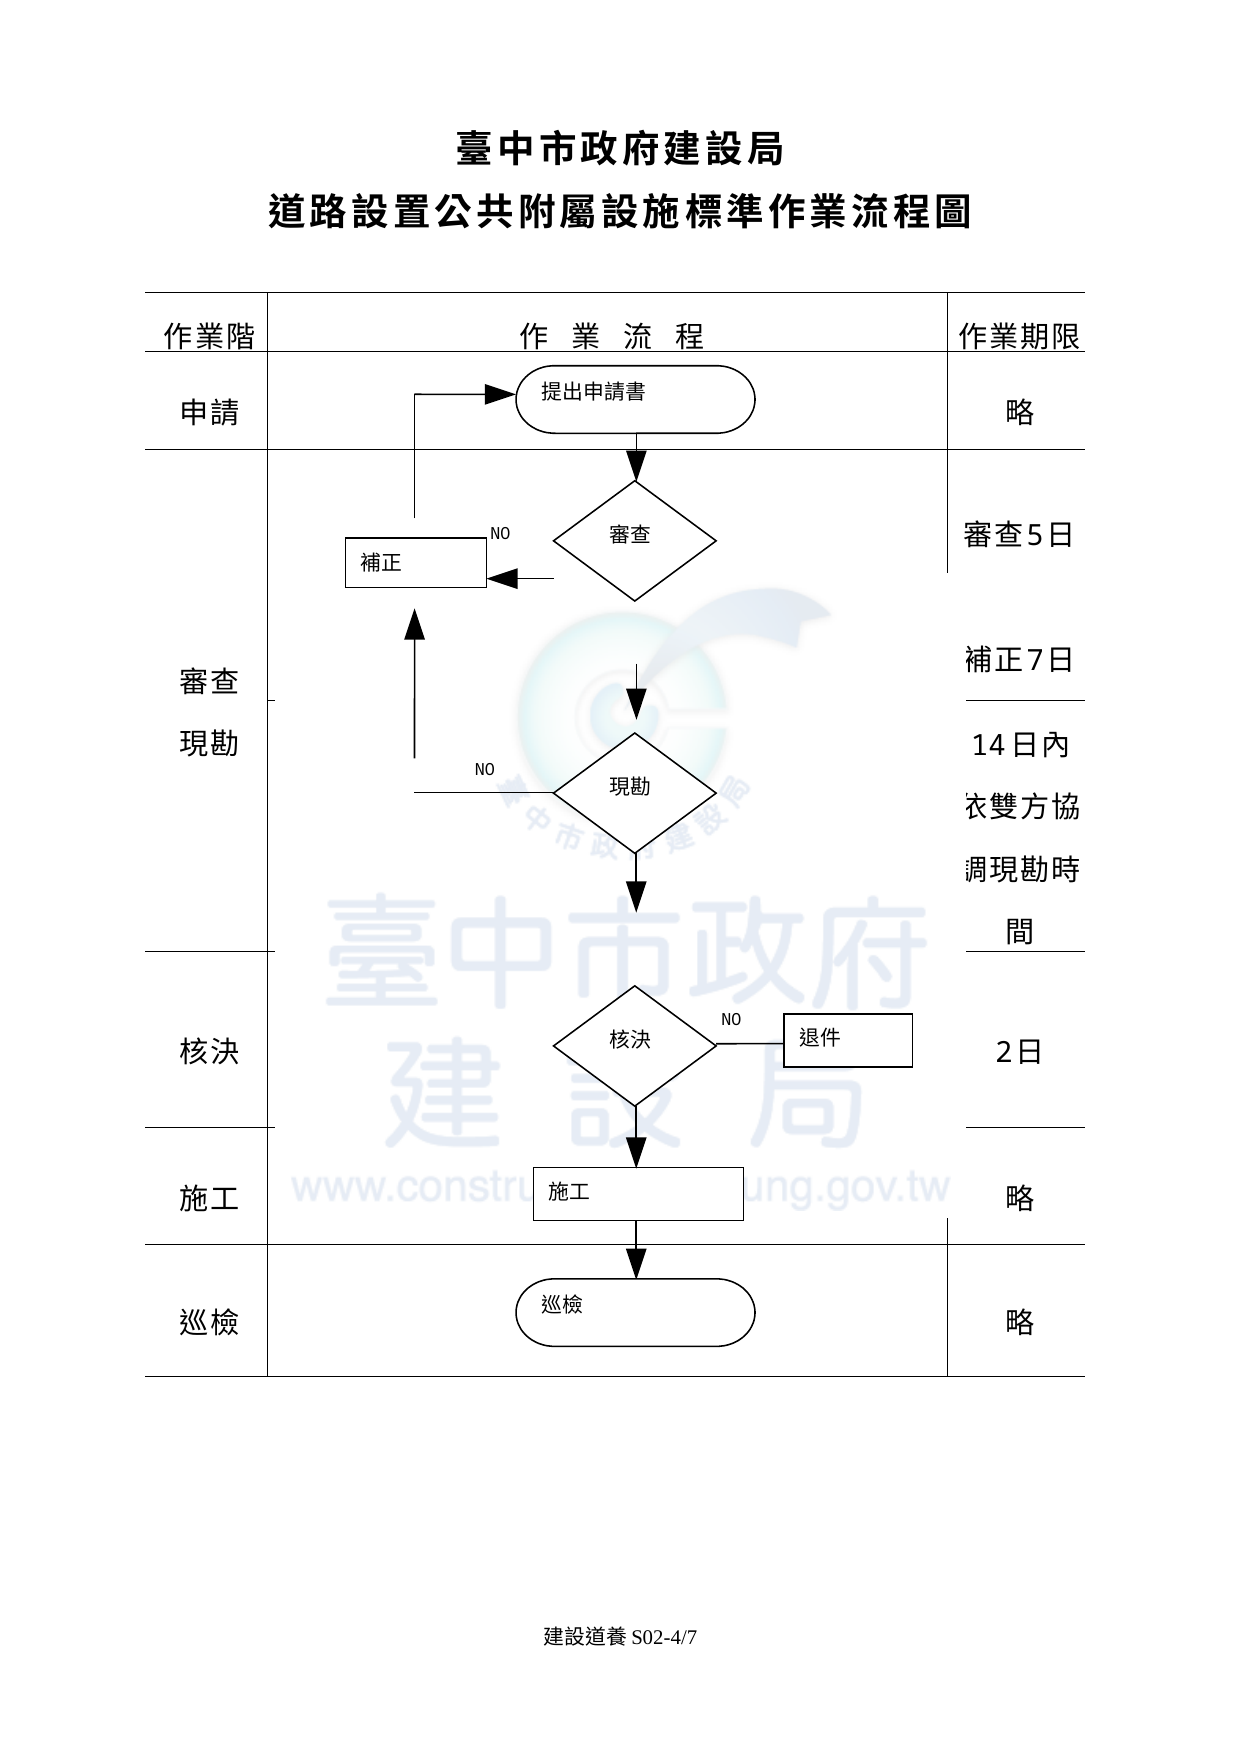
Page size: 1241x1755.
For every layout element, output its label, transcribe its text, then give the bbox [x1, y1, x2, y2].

table_cell 2日 [966, 952, 1085, 1127]
table_header 作業期限 [948, 293, 1085, 351]
table_cell 核決 [145, 952, 267, 1127]
text 臺中市政府建設局 [120, 104, 1120, 167]
table_cell 巡檢 [145, 1245, 267, 1376]
table_cell 略 [948, 352, 1085, 449]
table_cell 略 [948, 1245, 1085, 1376]
table_cell 略 [948, 1128, 1085, 1244]
table_cell [268, 450, 635, 700]
table_header 作 業 流 程 [268, 293, 947, 351]
table_cell 施工 [145, 1128, 267, 1244]
table_cell [268, 352, 947, 449]
table_cell [637, 1218, 947, 1244]
table_cell 14日內依雙方協調現勘時間 [966, 701, 1085, 951]
table_cell [637, 450, 947, 573]
table_cell [268, 952, 275, 1127]
table_cell [268, 1128, 635, 1244]
table_cell [268, 1245, 947, 1376]
text 道路設置公共附屬設施標準作業流程圖 [120, 167, 1120, 229]
table_cell 審查5日補正7日 [948, 450, 1085, 700]
table_cell 申請 [145, 352, 267, 449]
table_header 作業階段 [145, 293, 267, 351]
table_cell [268, 701, 275, 951]
table_cell 審查 現勘 [145, 450, 267, 951]
table_cell [415, 396, 636, 449]
